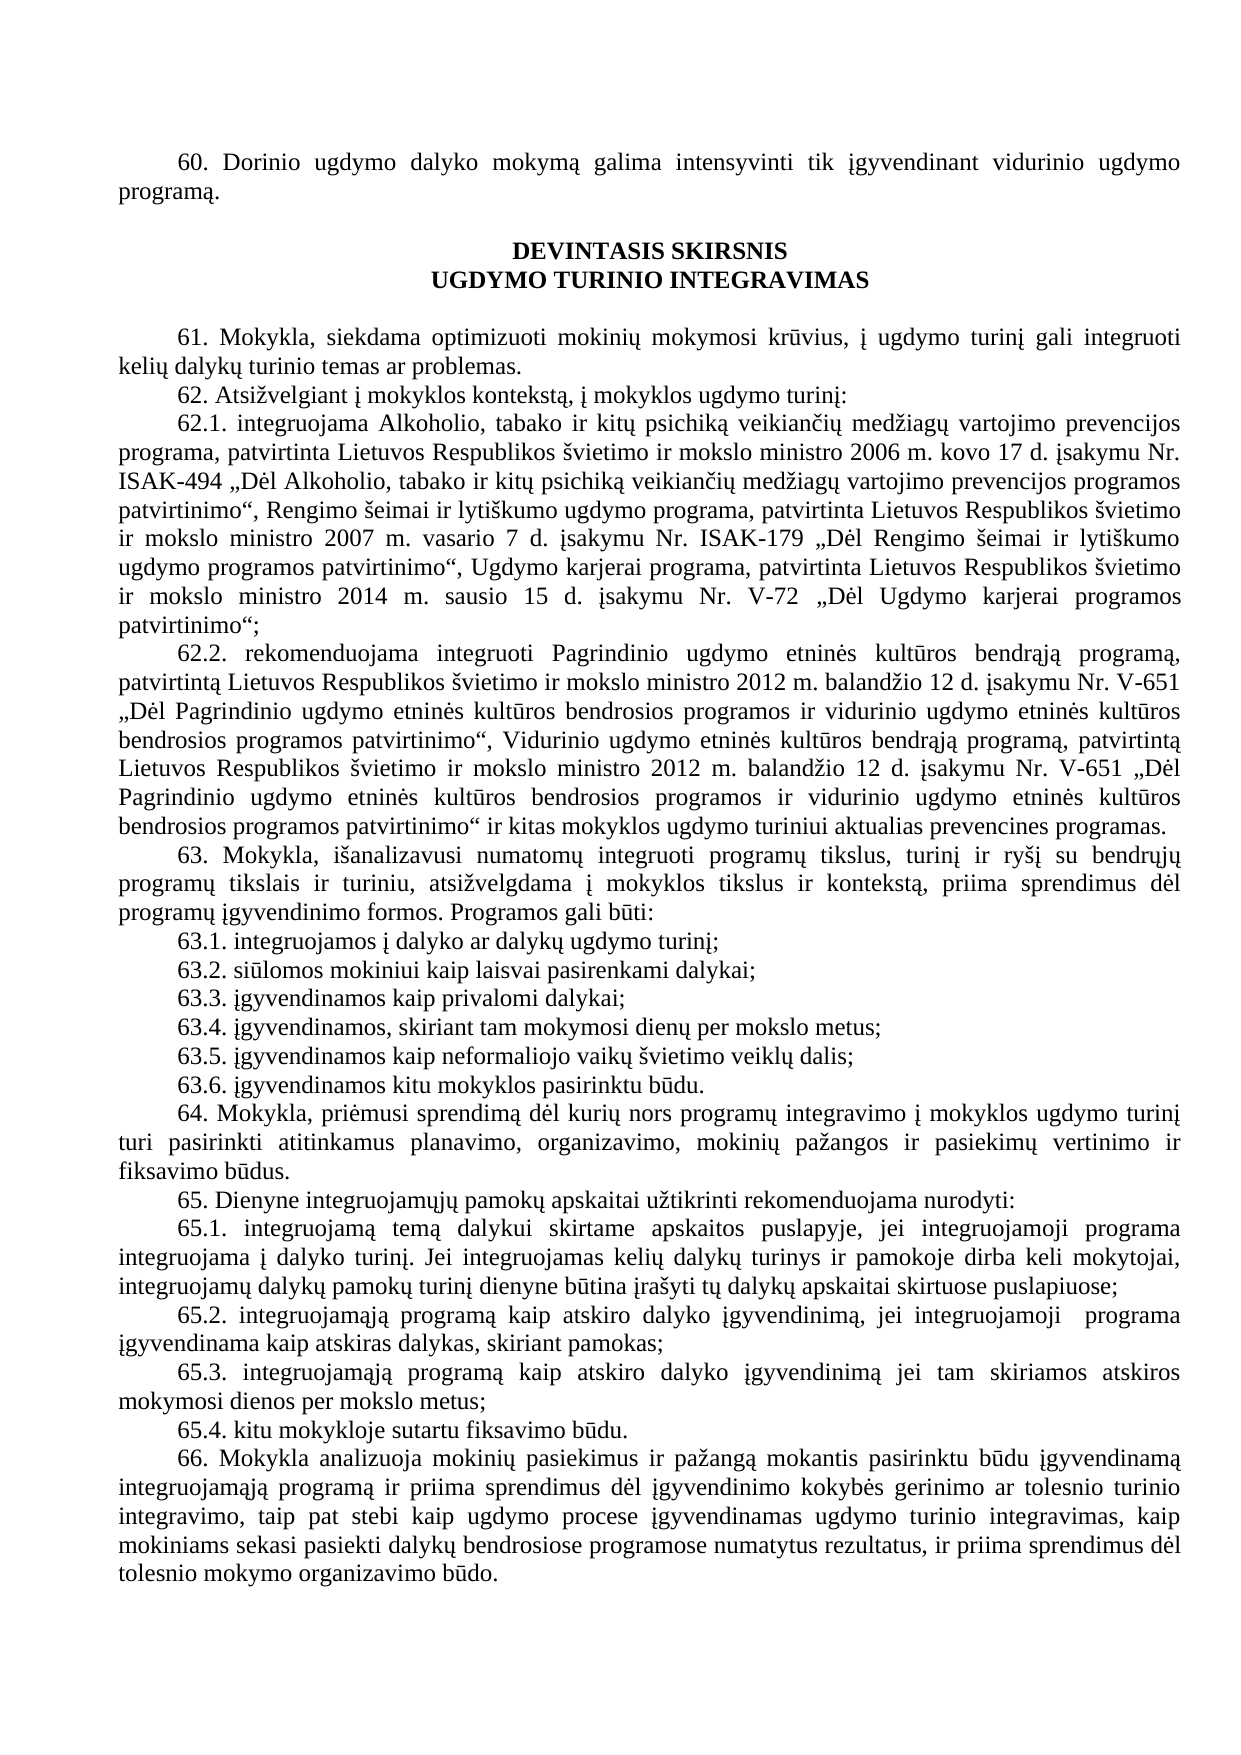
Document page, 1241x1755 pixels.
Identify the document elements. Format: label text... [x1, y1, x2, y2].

text 66. Mokykla analizuoja mokinių pasiekimus ir pažangą mokantis pasirinktu būdu įgyvendinamą integruojamąją programą ir priima sprendimus dėl įgyvendinimo kokybės gerinimo ar tolesnio turinio integravimo, taip pat stebi kaip ugdymo procese įgyvendinamas ugdymo turinio integravimas, kaip mokiniams sekasi pasiekti dalykų bendrosiose programose numatytus rezultatus, ir priima sprendimus dėl tolesnio mokymo organizavimo būdo. [118, 1443, 1182, 1587]
text UGDYMO TURINIO INTEGRAVIMAS [118, 265, 1182, 293]
text 63.1. integruojamos į dalyko ar dalykų ugdymo turinį; [118, 926, 1182, 955]
text 63.3. įgyvendinamos kaip privalomi dalykai; [118, 983, 1182, 1012]
text 60. Dorinio ugdymo dalyko mokymą galima intensyvinti tik įgyvendinant vidurinio ugdymo programą. [118, 147, 1182, 205]
text 62. Atsižvelgiant į mokyklos kontekstą, į mokyklos ugdymo turinį: [118, 380, 1182, 408]
text 65.2. integruojamąją programą kaip atskiro dalyko įgyvendinimą, jei integruojamoji programa įgyvendinama kaip atskiras dalykas, skiriant pamokas; [118, 1300, 1182, 1357]
text 62.1. integruojama Alkoholio, tabako ir kitų psichiką veikiančių medžiagų vartojimo prevencijos programa, patvirtinta Lietuvos Respublikos švietimo ir mokslo ministro 2006 m. kovo 17 d. įsakymu Nr. ISAK-494 „Dėl Alkoholio, tabako ir kitų psichiką veikiančių medžiagų vartojimo prevencijos programos patvirtinimo“, Rengimo šeimai ir lytiškumo ugdymo programa, patvirtinta Lietuvos Respublikos švietimo ir mokslo ministro 2007 m. vasario 7 d. įsakymu Nr. ISAK-179 „Dėl Rengimo šeimai ir lytiškumo ugdymo programos patvirtinimo“, Ugdymo karjerai programa, patvirtinta Lietuvos Respublikos švietimo ir mokslo ministro 2014 m. sausio 15 d. įsakymu Nr. V-72 „Dėl Ugdymo karjerai programos patvirtinimo“; [118, 408, 1182, 638]
text 63.4. įgyvendinamos, skiriant tam mokymosi dienų per mokslo metus; [118, 1012, 1182, 1041]
text 63.6. įgyvendinamos kitu mokyklos pasirinktu būdu. [118, 1070, 1182, 1098]
text 61. Mokykla, siekdama optimizuoti mokinių mokymosi krūvius, į ugdymo turinį gali integruoti kelių dalykų turinio temas ar problemas. [118, 322, 1182, 380]
text 65.1. integruojamą temą dalykui skirtame apskaitos puslapyje, jei integruojamoji programa integruojama į dalyko turinį. Jei integruojamas kelių dalykų turinys ir pamokoje dirba keli mokytojai, integruojamų dalykų pamokų turinį dienyne būtina įrašyti tų dalykų apskaitai skirtuose puslapiuose; [118, 1213, 1182, 1300]
text 63.5. įgyvendinamos kaip neformaliojo vaikų švietimo veiklų dalis; [118, 1041, 1182, 1070]
text 63.2. siūlomos mokiniui kaip laisvai pasirenkami dalykai; [118, 955, 1182, 983]
text 65.4. kitu mokykloje sutartu fiksavimo būdu. [118, 1415, 1182, 1443]
text 63. Mokykla, išanalizavusi numatomų integruoti programų tikslus, turinį ir ryšį su bendrųjų programų tikslais ir turiniu, atsižvelgdama į mokyklos tikslus ir kontekstą, priima sprendimus dėl programų įgyvendinimo formos. Programos gali būti: [118, 840, 1182, 926]
text 65.3. integruojamąją programą kaip atskiro dalyko įgyvendinimą jei tam skiriamos atskiros mokymosi dienos per mokslo metus; [118, 1357, 1182, 1415]
text 65. Dienyne integruojamųjų pamokų apskaitai užtikrinti rekomenduojama nurodyti: [118, 1185, 1182, 1213]
text DEVINTASIS SKIRSNIS [118, 236, 1182, 265]
text 64. Mokykla, priėmusi sprendimą dėl kurių nors programų integravimo į mokyklos ugdymo turinį turi pasirinkti atitinkamus planavimo, organizavimo, mokinių pažangos ir pasiekimų vertinimo ir fiksavimo būdus. [118, 1098, 1182, 1185]
text 62.2. rekomenduojama integruoti Pagrindinio ugdymo etninės kultūros bendrąją programą, patvirtintą Lietuvos Respublikos švietimo ir mokslo ministro 2012 m. balandžio 12 d. įsakymu Nr. V-651 „Dėl Pagrindinio ugdymo etninės kultūros bendrosios programos ir vidurinio ugdymo etninės kultūros bendrosios programos patvirtinimo“, Vidurinio ugdymo etninės kultūros bendrąją programą, patvirtintą Lietuvos Respublikos švietimo ir mokslo ministro 2012 m. balandžio 12 d. įsakymu Nr. V-651 „Dėl Pagrindinio ugdymo etninės kultūros bendrosios programos ir vidurinio ugdymo etninės kultūros bendrosios programos patvirtinimo“ ir kitas mokyklos ugdymo turiniui aktualias prevencines programas. [118, 638, 1182, 840]
